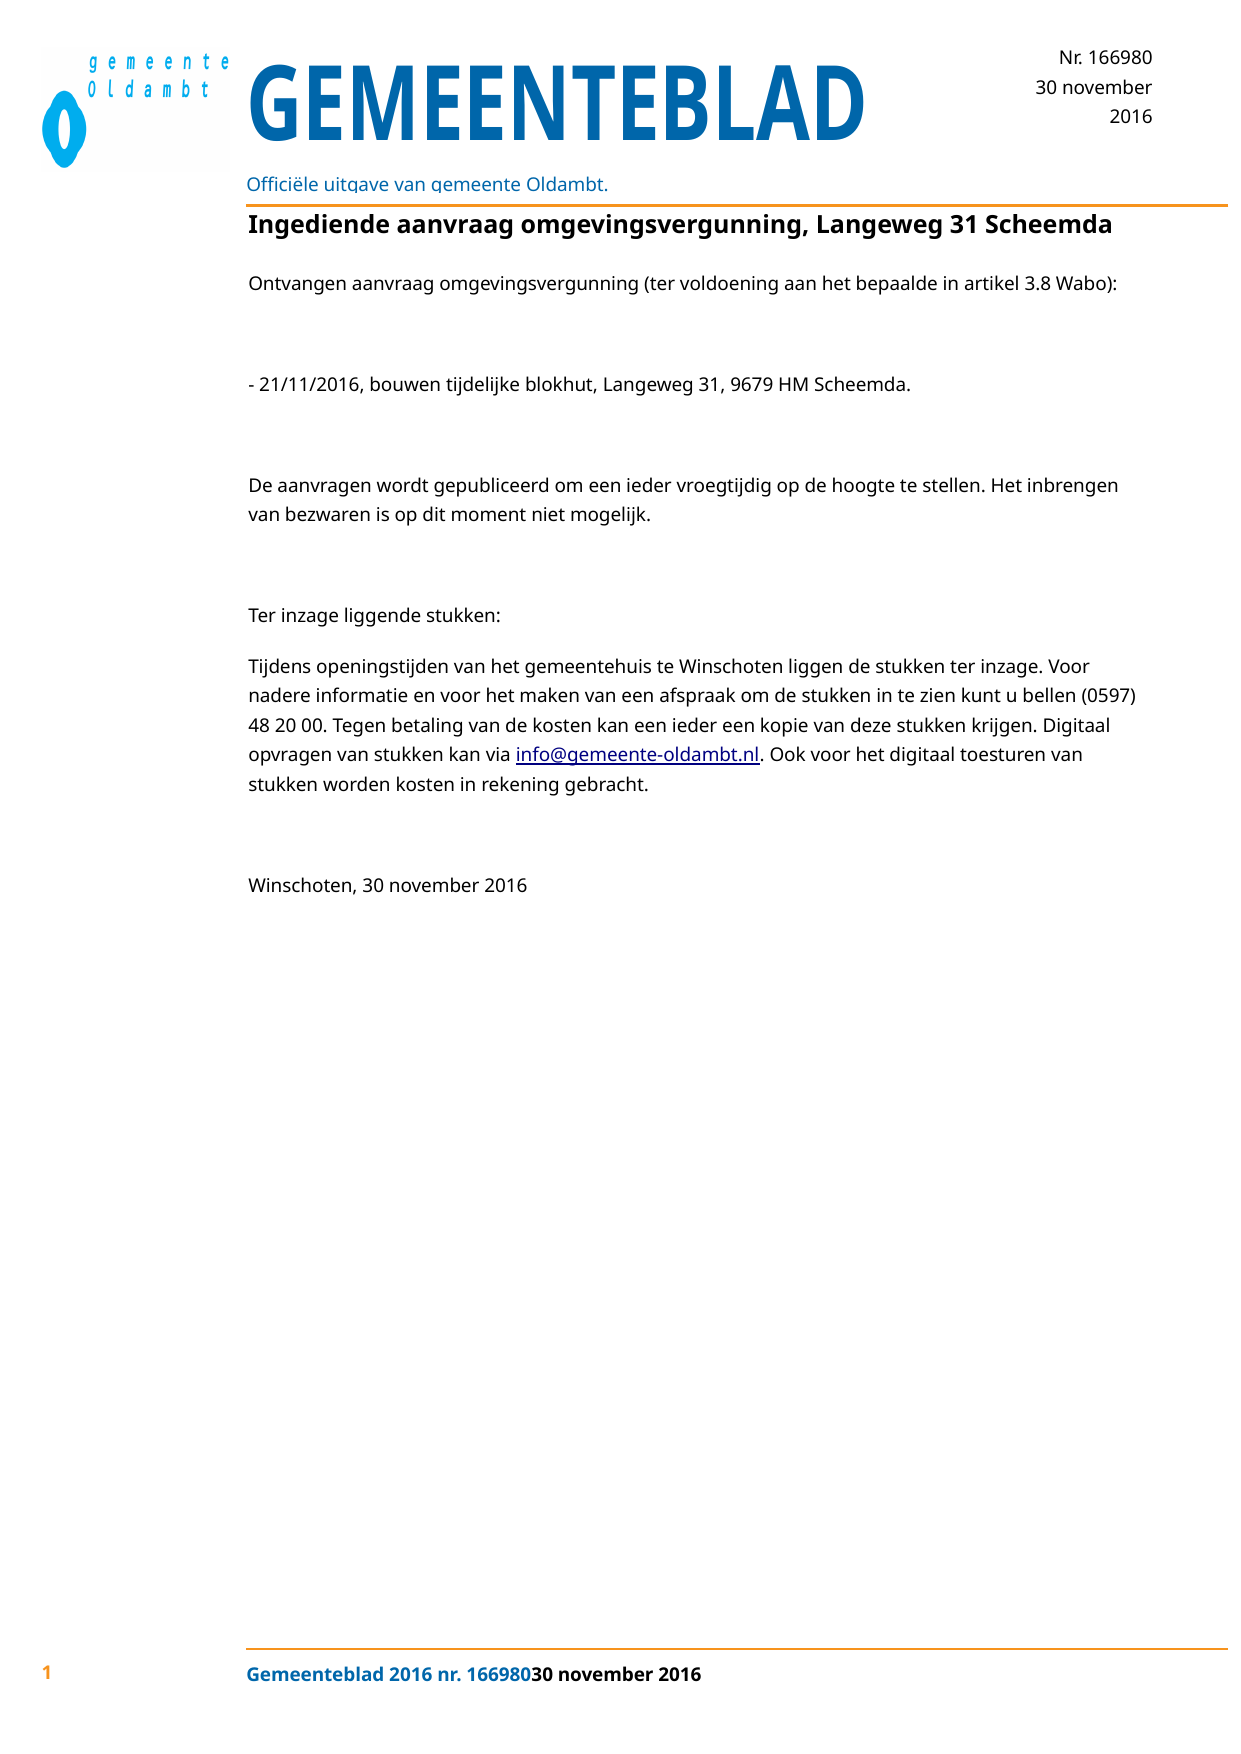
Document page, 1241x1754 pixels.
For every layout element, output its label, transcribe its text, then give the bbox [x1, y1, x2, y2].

text Ingediende aanvraag omgevingsvergunning, Langeweg 31 Scheemda [248, 207, 1152, 241]
text De aanvragen wordt gepubliceerd om een ieder vroegtijdig op de hoogte te stellen. Het inbrengen van bezwaren is op dit moment niet mogelijk. [248, 472, 1152, 527]
text Ontvangen aanvraag omgevingsvergunning (ter voldoening aan het bepaalde in artikel 3.8 Wabo): [248, 270, 1152, 296]
text Winschoten, 30 november 2016 [248, 872, 1152, 898]
text - 21/11/2016, bouwen tijdelijke blokhut, Langeweg 31, 9679 HM Scheemda. [248, 371, 1152, 397]
picture [41, 47, 231, 172]
text Ter inzage liggende stukken: [248, 602, 1152, 628]
text Tijdens openingstijden van het gemeentehuis te Winschoten liggen de stukken ter inzage. Voor nadere informatie en voor het maken van een afspraak om de stukken in te zien kunt u bellen (0597) 48 20 00. Tegen betaling van de kosten kan een ieder een kopie van deze stukken krijgen. Digitaal opvragen van stukken kan via info@gemeente-oldambt.nl. Ook voor het digitaal toesturen van stukken worden kosten in rekening gebracht. [248, 653, 1152, 797]
